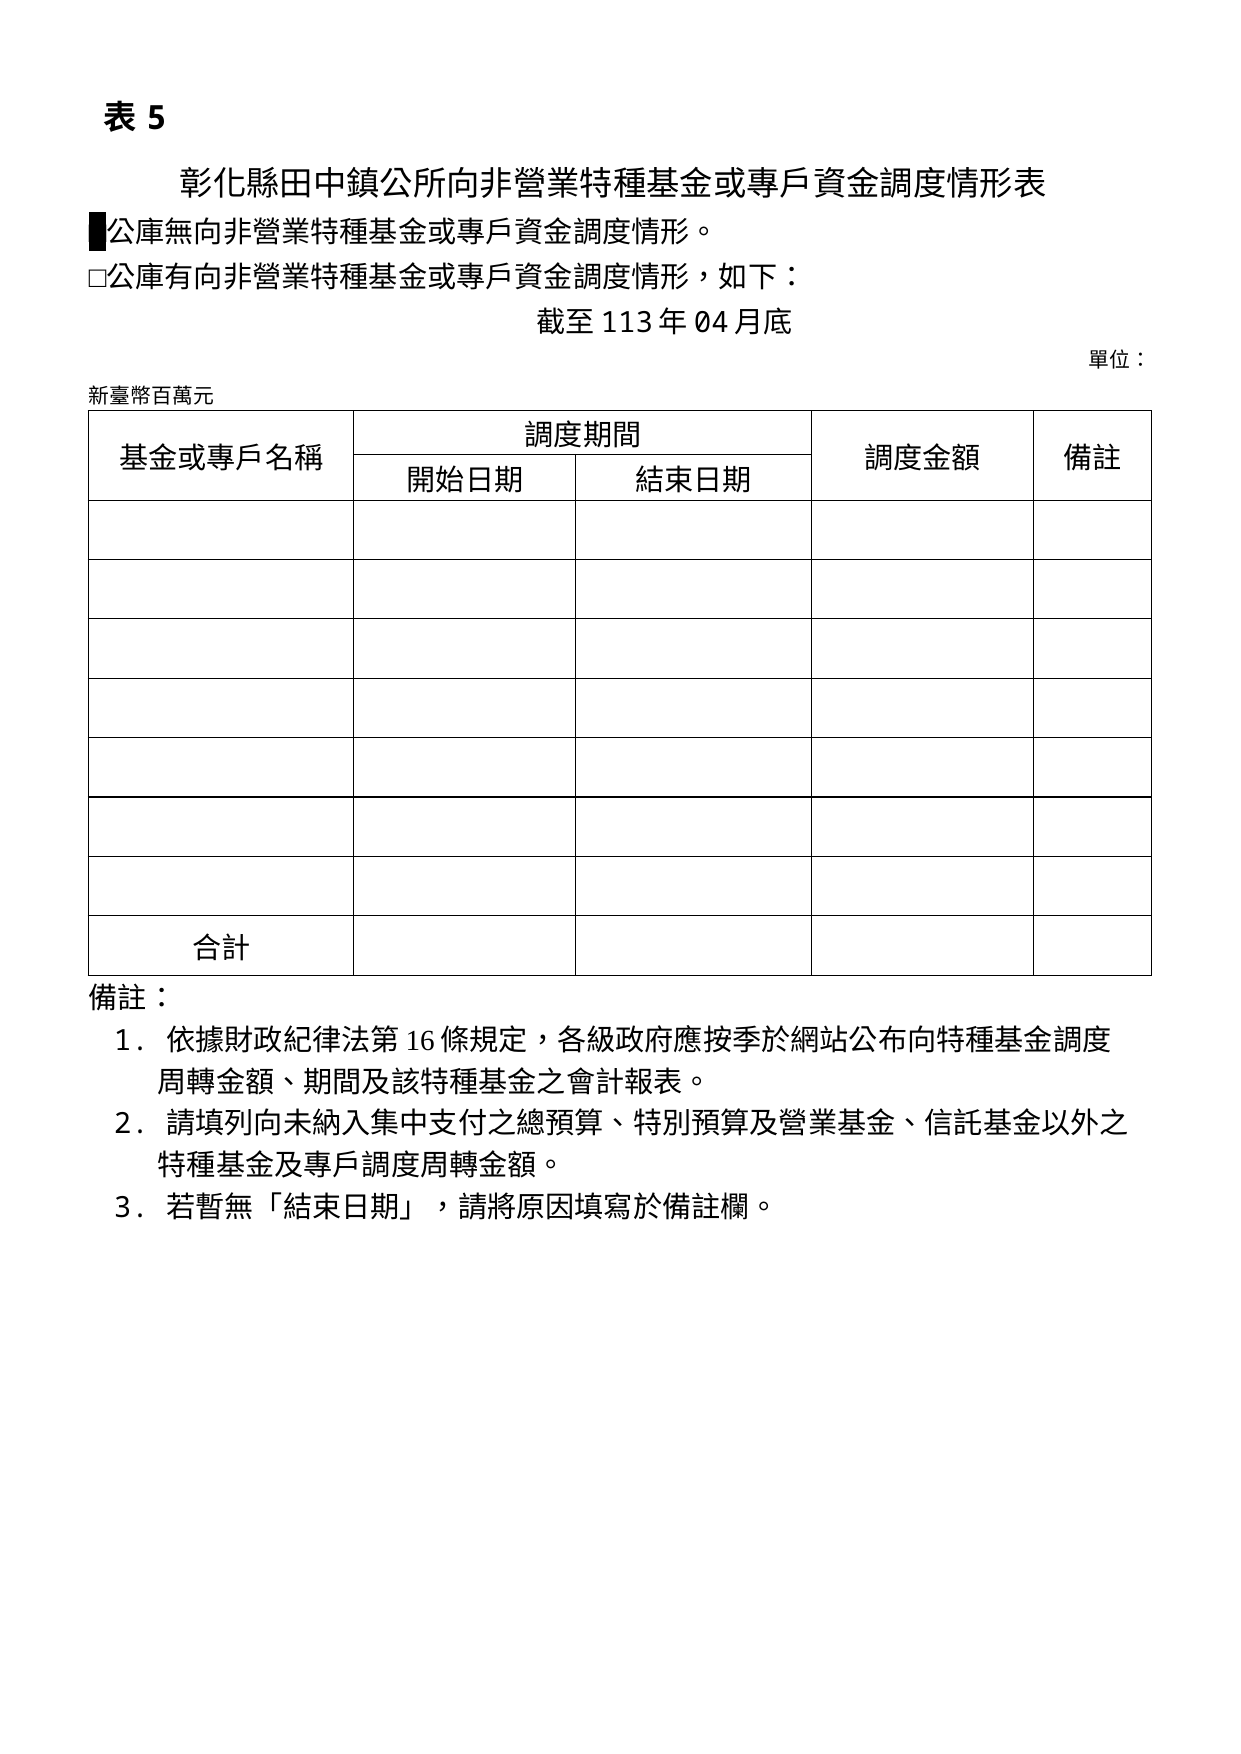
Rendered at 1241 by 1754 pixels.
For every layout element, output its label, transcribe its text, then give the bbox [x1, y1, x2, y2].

table_cell [354, 679, 575, 737]
table_cell [354, 857, 575, 915]
table_cell [576, 857, 811, 915]
table_cell [354, 619, 575, 678]
table_cell [576, 560, 811, 618]
table_cell [1034, 619, 1151, 678]
table_cell [354, 798, 575, 856]
table_cell [812, 738, 1033, 796]
table_cell [576, 619, 811, 678]
table_cell [89, 679, 353, 737]
table_cell [1034, 560, 1151, 618]
table_header 基金或專戶名稱 [89, 411, 353, 499]
table_cell [1034, 679, 1151, 737]
table_cell [1034, 738, 1151, 796]
table_header 調度期間 [354, 411, 811, 454]
table_cell [576, 916, 811, 974]
table_header 備註 [1034, 411, 1151, 499]
table_cell [576, 798, 811, 856]
text 截至113年04月底 [89, 304, 1137, 339]
table_cell [812, 560, 1033, 618]
table_cell [812, 798, 1033, 856]
table_cell [812, 916, 1033, 974]
text □公庫無向非營業特種基金或專戶資金調度情形。 [89, 214, 1137, 250]
text 2. 請填列向未納入集中支付之總預算、特別預算及營業基金、信託基金以外之特種基金及專戶調度周轉金額。 [114, 1101, 1137, 1184]
table_cell [89, 619, 353, 678]
table_cell 合計 [89, 916, 353, 974]
table_cell [354, 738, 575, 796]
table_cell [812, 619, 1033, 678]
table_cell [576, 501, 811, 559]
text 單位：新臺幣百萬元 [89, 339, 1137, 410]
table_cell [89, 798, 353, 856]
table_cell [812, 857, 1033, 915]
table_cell 開始日期 [354, 455, 575, 499]
table_cell [89, 501, 353, 559]
table_cell 結束日期 [576, 455, 811, 499]
table_cell [354, 501, 575, 559]
table_cell [576, 738, 811, 796]
table_cell [354, 560, 575, 618]
text □公庫有向非營業特種基金或專戶資金調度情形，如下： [89, 259, 1137, 295]
table_cell [812, 679, 1033, 737]
table_cell [812, 501, 1033, 559]
table_header 調度金額 [812, 411, 1033, 499]
table_cell [1034, 916, 1151, 974]
text 1. 依據財政紀律法第16條規定，各級政府應按季於網站公布向特種基金調度周轉金額、期間及該特種基金之會計報表。 [114, 1017, 1137, 1101]
table_cell [1034, 857, 1151, 915]
text 彰化縣田中鎮公所向非營業特種基金或專戶資金調度情形表 [89, 162, 1137, 204]
text 備註： [88, 976, 1137, 1017]
table_cell [354, 916, 575, 974]
table_cell [1034, 798, 1151, 856]
table_cell [1034, 501, 1151, 559]
table_cell [576, 679, 811, 737]
table_cell [89, 857, 353, 915]
text 3. 若暫無「結束日期」，請將原因填寫於備註欄。 [114, 1184, 1137, 1226]
table_cell [89, 738, 353, 796]
table_cell [89, 560, 353, 618]
